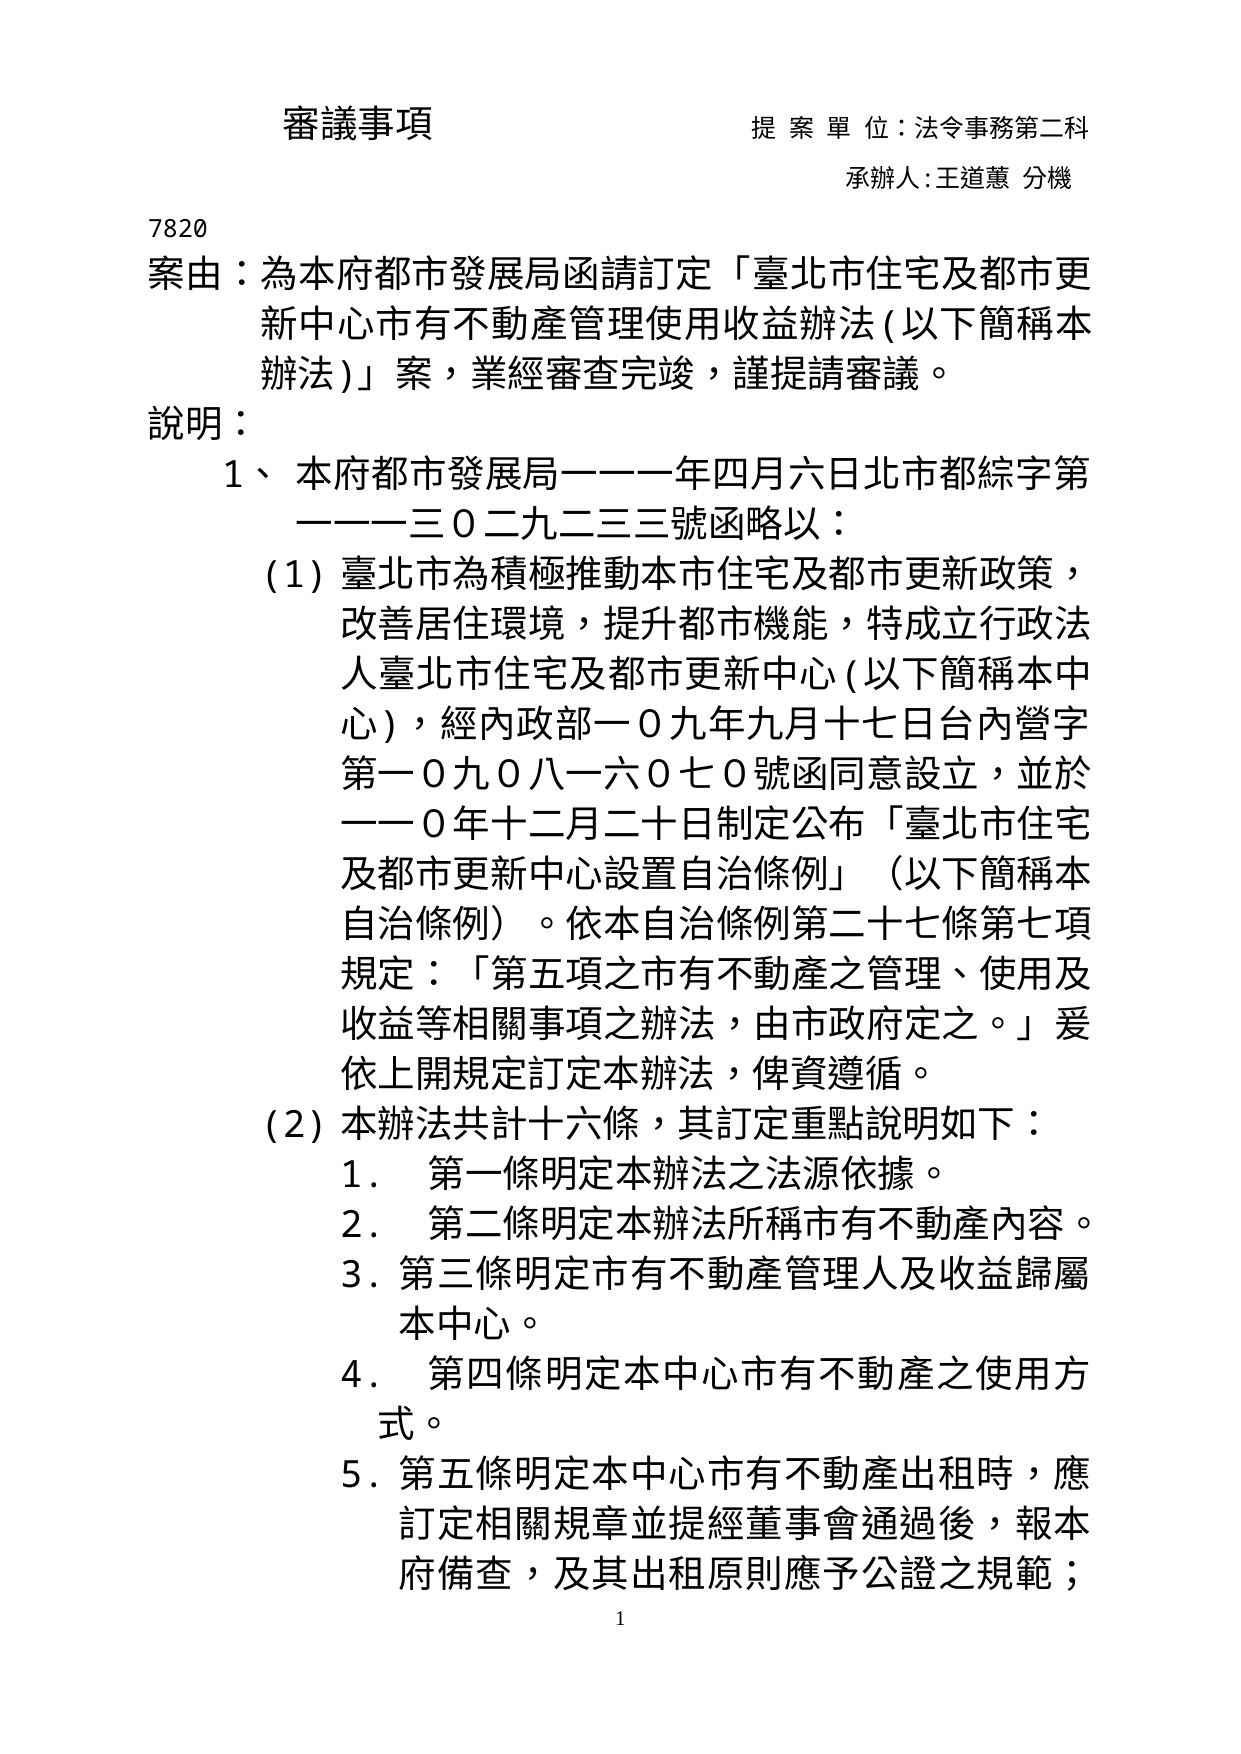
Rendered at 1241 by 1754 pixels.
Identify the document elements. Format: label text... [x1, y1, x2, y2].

list 本府都市發展局一一一年四月六日北市都綜字第一一一三０二九二三三號函略以： [222, 447, 1092, 547]
list 第二條明定本辦法所稱市有不動產內容。 [340, 1197, 1092, 1247]
list 第四條明定本中心市有不動產之使用方式。 [340, 1347, 1092, 1447]
text 說明： [148, 397, 1092, 447]
text 承辦人:王道蕙 分機7820 [148, 147, 1092, 247]
list 第五條明定本中心市有不動產出租時，應訂定相關規章並提經董事會通過後，報本府備查，及其出租原則應予公證之規範； [340, 1447, 1092, 1597]
text 案由：為本府都市發展局函請訂定「臺北市住宅及都市更新中心市有不動產管理使用收益辦法(以下簡稱本辦法)」案，業經審查完竣，謹提請審議。 [148, 247, 1092, 397]
text 審議事項 提 案 單 位：法令事務第二科 [148, 97, 1092, 147]
list 第一條明定本辦法之法源依據。 [340, 1147, 1092, 1197]
list 本辦法共計十六條，其訂定重點說明如下： [260, 1097, 1092, 1147]
list 臺北市為積極推動本市住宅及都市更新政策，改善居住環境，提升都市機能，特成立行政法人臺北市住宅及都市更新中心(以下簡稱本中心)，經內政部一０九年九月十七日台內營字第一０九０八一六０七０號函同意設立，並於一一０年十二月二十日制定公布「臺北市住宅及都市更新中心設置自治條例」（以下簡稱本自治條例）。依本自治條例第二十七條第七項規定：「第五項之市有不動產之管理、使用及收益等相關事項之辦法，由市政府定之。」爰依上開規定訂定本辦法，俾資遵循。 [260, 547, 1092, 1097]
list 第三條明定市有不動產管理人及收益歸屬本中心。 [340, 1247, 1092, 1347]
